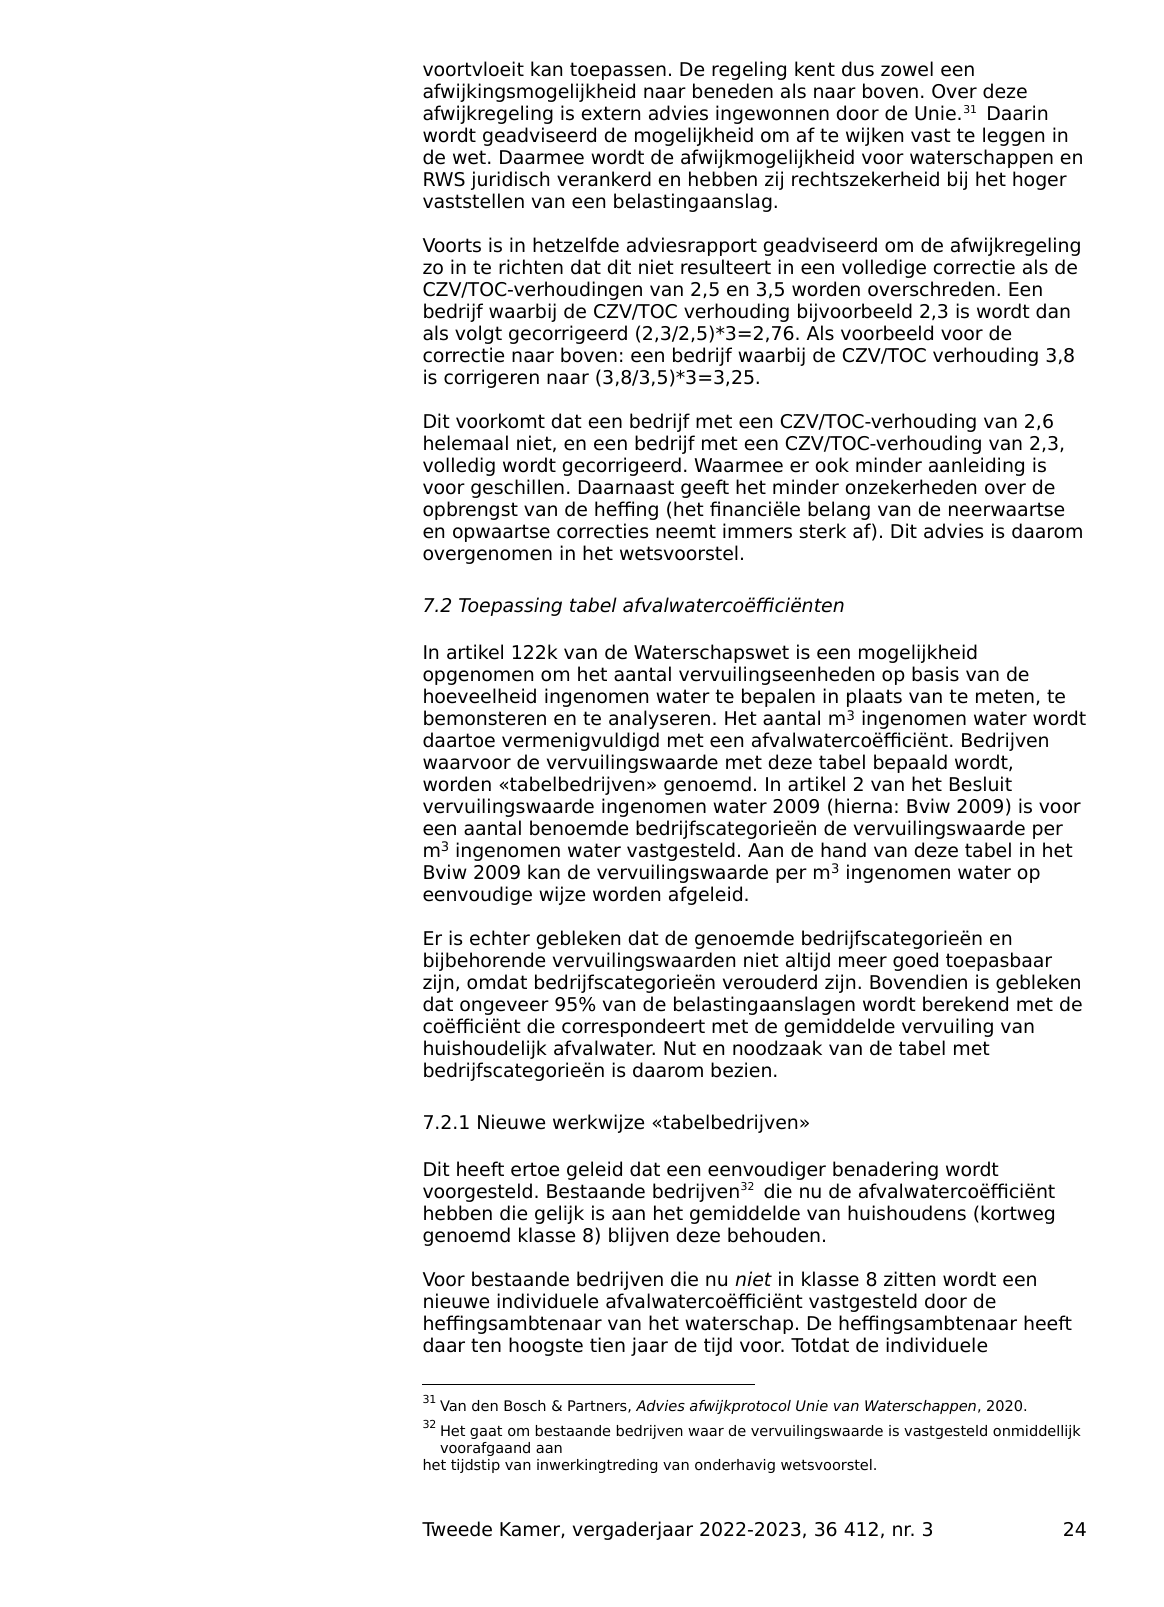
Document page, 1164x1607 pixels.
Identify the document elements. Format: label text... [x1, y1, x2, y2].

text Van den Bosch & Partners, Advies afwijkprotocol Unie van Waterschappen, 2020. [422, 1393, 1087, 1416]
text Dit heeft ertoe geleid dat een eenvoudiger benadering wordt voorgesteld. Bestaande bedrijven die nu de afvalwatercoëfficiënt hebben die gelijk is aan het gemiddelde van huishoudens (kortweg genoemd klasse 8) blijven deze behouden. [422, 1159, 1087, 1247]
text voortvloeit kan toepassen. De regeling kent dus zowel een afwijkingsmogelijkheid naar beneden als naar boven. Over deze afwijkregeling is extern advies ingewonnen door de Unie. Daarin wordt geadviseerd de mogelijkheid om af te wijken vast te leggen in de wet. Daarmee wordt de afwijkmogelijkheid voor waterschappen en RWS juridisch verankerd en hebben zij rechtszekerheid bij het hoger vaststellen van een belastingaanslag. [422, 59, 1087, 213]
text Het gaat om bestaande bedrijven waar de vervuilingswaarde is vastgesteld onmiddellijk voorafgaand aan [422, 1418, 1087, 1457]
subtitle 7.2.1 Nieuwe werkwijze «tabelbedrijven» [422, 1112, 1087, 1134]
text Er is echter gebleken dat de genoemde bedrijfscategorieën en bijbehorende vervuilingswaarden niet altijd meer goed toepasbaar zijn, omdat bedrijfscategorieën verouderd zijn. Bovendien is gebleken dat ongeveer 95% van de belastingaanslagen wordt berekend met de coëfficiënt die correspondeert met de gemiddelde vervuiling van huishoudelijk afvalwater. Nut en noodzaak van de tabel met bedrijfscategorieën is daarom bezien. [422, 928, 1087, 1082]
text In artikel 122k van de Waterschapswet is een mogelijkheid opgenomen om het aantal vervuilingseenheden op basis van de hoeveelheid ingenomen water te bepalen in plaats van te meten, te bemonsteren en te analyseren. Het aantal m3 ingenomen water wordt daartoe vermenigvuldigd met een afvalwatercoëfficiënt. Bedrijven waarvoor de vervuilingswaarde met deze tabel bepaald wordt, worden «tabelbedrijven» genoemd. In artikel 2 van het Besluit vervuilingswaarde ingenomen water 2009 (hierna: Bviw 2009) is voor een aantal benoemde bedrijfscategorieën de vervuilingswaarde per m3 ingenomen water vastgesteld. Aan de hand van deze tabel in het Bviw 2009 kan de vervuilingswaarde per m3 ingenomen water op eenvoudige wijze worden afgeleid. [422, 642, 1087, 906]
text Voor bestaande bedrijven die nu niet in klasse 8 zitten wordt een nieuwe individuele afvalwatercoëfficiënt vastgesteld door de heffingsambtenaar van het waterschap. De heffingsambtenaar heeft daar ten hoogste tien jaar de tijd voor. Totdat de individuele [422, 1269, 1087, 1357]
text Voorts is in hetzelfde adviesrapport geadviseerd om de afwijkregeling zo in te richten dat dit niet resulteert in een volledige correctie als de CZV/TOC-verhoudingen van 2,5 en 3,5 worden overschreden. Een bedrijf waarbij de CZV/TOC verhouding bijvoorbeeld 2,3 is wordt dan als volgt gecorrigeerd (2,3/2,5)*3=2,76. Als voorbeeld voor de correctie naar boven: een bedrijf waarbij de CZV/TOC verhouding 3,8 is corrigeren naar (3,8/3,5)*3=3,25. [422, 235, 1087, 389]
subtitle 7.2 Toepassing tabel afvalwatercoëfficiënten [422, 595, 1087, 617]
text het tijdstip van inwerkingtreding van onderhavig wetsvoorstel. [422, 1457, 1087, 1474]
text Dit voorkomt dat een bedrijf met een CZV/TOC-verhouding van 2,6 helemaal niet, en een bedrijf met een CZV/TOC-verhouding van 2,3, volledig wordt gecorrigeerd. Waarmee er ook minder aanleiding is voor geschillen. Daarnaast geeft het minder onzekerheden over de opbrengst van de heffing (het financiële belang van de neerwaartse en opwaartse correcties neemt immers sterk af). Dit advies is daarom overgenomen in het wetsvoorstel. [422, 411, 1087, 565]
